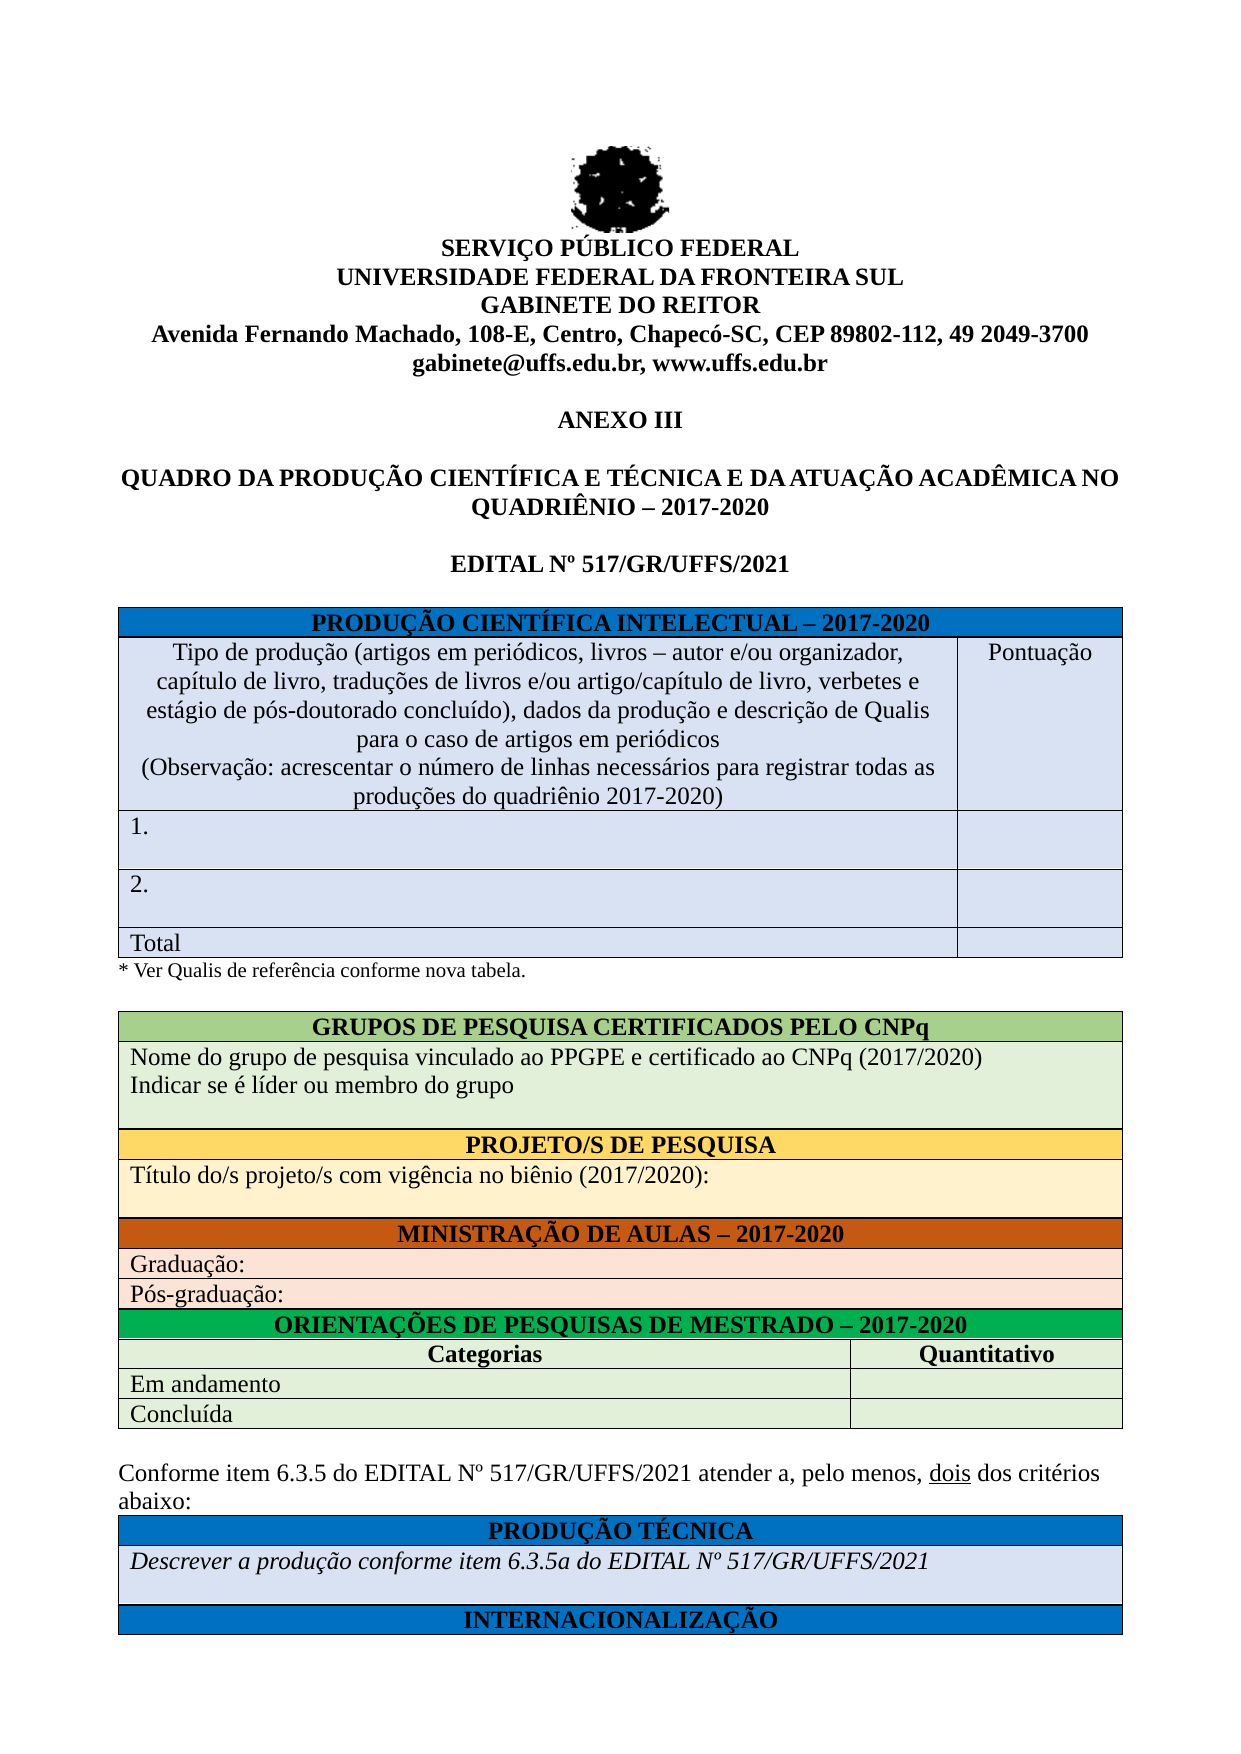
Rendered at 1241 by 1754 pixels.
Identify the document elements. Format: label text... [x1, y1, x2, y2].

table_cell [958, 928, 1122, 957]
text * Ver Qualis de referência conforme nova tabela. [118, 958, 1122, 982]
table_cell Em andamento [119, 1369, 850, 1398]
text SERVIÇO PÚBLICO FEDERAL [118, 233, 1122, 262]
table_cell 2. [119, 870, 957, 927]
text Avenida Fernando Machado, 108-E, Centro, Chapecó-SC, CEP 89802-112, 49 2049-3700 [118, 319, 1122, 348]
text ANEXO III [118, 405, 1122, 434]
table_cell Tipo de produção (artigos em periódicos, livros – autor e/ou organizador, capítulo de livro, traduções de livros e/ou artigo/capítulo de livro, verbetes e estágio de pós-doutorado concluído), dados da produção e descrição de Qualis para o caso de artigos em periódicos (Observação: acrescentar o número de linhas necessários para registrar todas as produções do quadriênio 2017-2020) [119, 638, 957, 810]
table_header PRODUÇÃO CIENTÍFICA INTELECTUAL – 2017-2020 [119, 608, 1122, 636]
table_cell Quantitativo [851, 1340, 1122, 1368]
text UNIVERSIDADE FEDERAL DA FRONTEIRA SUL [118, 262, 1122, 290]
table_cell [851, 1399, 1122, 1428]
text QUADRO DA PRODUÇÃO CIENTÍFICA E TÉCNICA E DA ATUAÇÃO ACADÊMICA NO QUADRIÊNIO – 2017-2020 [118, 463, 1122, 520]
table_header PRODUÇÃO TÉCNICA [119, 1516, 1122, 1545]
text GABINETE DO REITOR [118, 290, 1122, 319]
table_cell Concluída [119, 1399, 850, 1428]
table_cell Descrever a produção conforme item 6.3.5a do EDITAL Nº 517/GR/UFFS/2021 [119, 1546, 1122, 1603]
table_cell Título do/s projeto/s com vigência no biênio (2017/2020): [119, 1160, 1122, 1217]
table_cell [958, 811, 1122, 868]
table_cell 1. [119, 811, 957, 868]
table_cell Total [119, 928, 957, 957]
table_header GRUPOS DE PESQUISA CERTIFICADOS PELO CNPq [119, 1012, 1122, 1041]
text Conforme item 6.3.5 do EDITAL Nº 517/GR/UFFS/2021 atender a, pelo menos, dois dos critérios abaixo: [118, 1458, 1122, 1515]
table_cell [958, 870, 1122, 927]
text gabinete@uffs.edu.br, www.uffs.edu.br [118, 348, 1122, 377]
text EDITAL Nº 517/GR/UFFS/2021 [118, 549, 1122, 578]
table_cell Nome do grupo de pesquisa vinculado ao PPGPE e certificado ao CNPq (2017/2020) Indicar se é líder ou membro do grupo [119, 1042, 1122, 1128]
table_cell Pós-graduação: [119, 1279, 1122, 1308]
table_header ORIENTAÇÕES DE PESQUISAS DE MESTRADO – 2017-2020 [119, 1310, 1122, 1338]
table_header INTERNACIONALIZAÇÃO [119, 1606, 1122, 1634]
table_cell Graduação: [119, 1249, 1122, 1278]
picture [571, 146, 670, 233]
table_cell Categorias [119, 1340, 850, 1368]
table_header PROJETO/S DE PESQUISA [119, 1130, 1122, 1159]
table_cell Pontuação [958, 638, 1122, 810]
table_header MINISTRAÇÃO DE AULAS – 2017-2020 [119, 1219, 1122, 1248]
table_cell [851, 1369, 1122, 1398]
